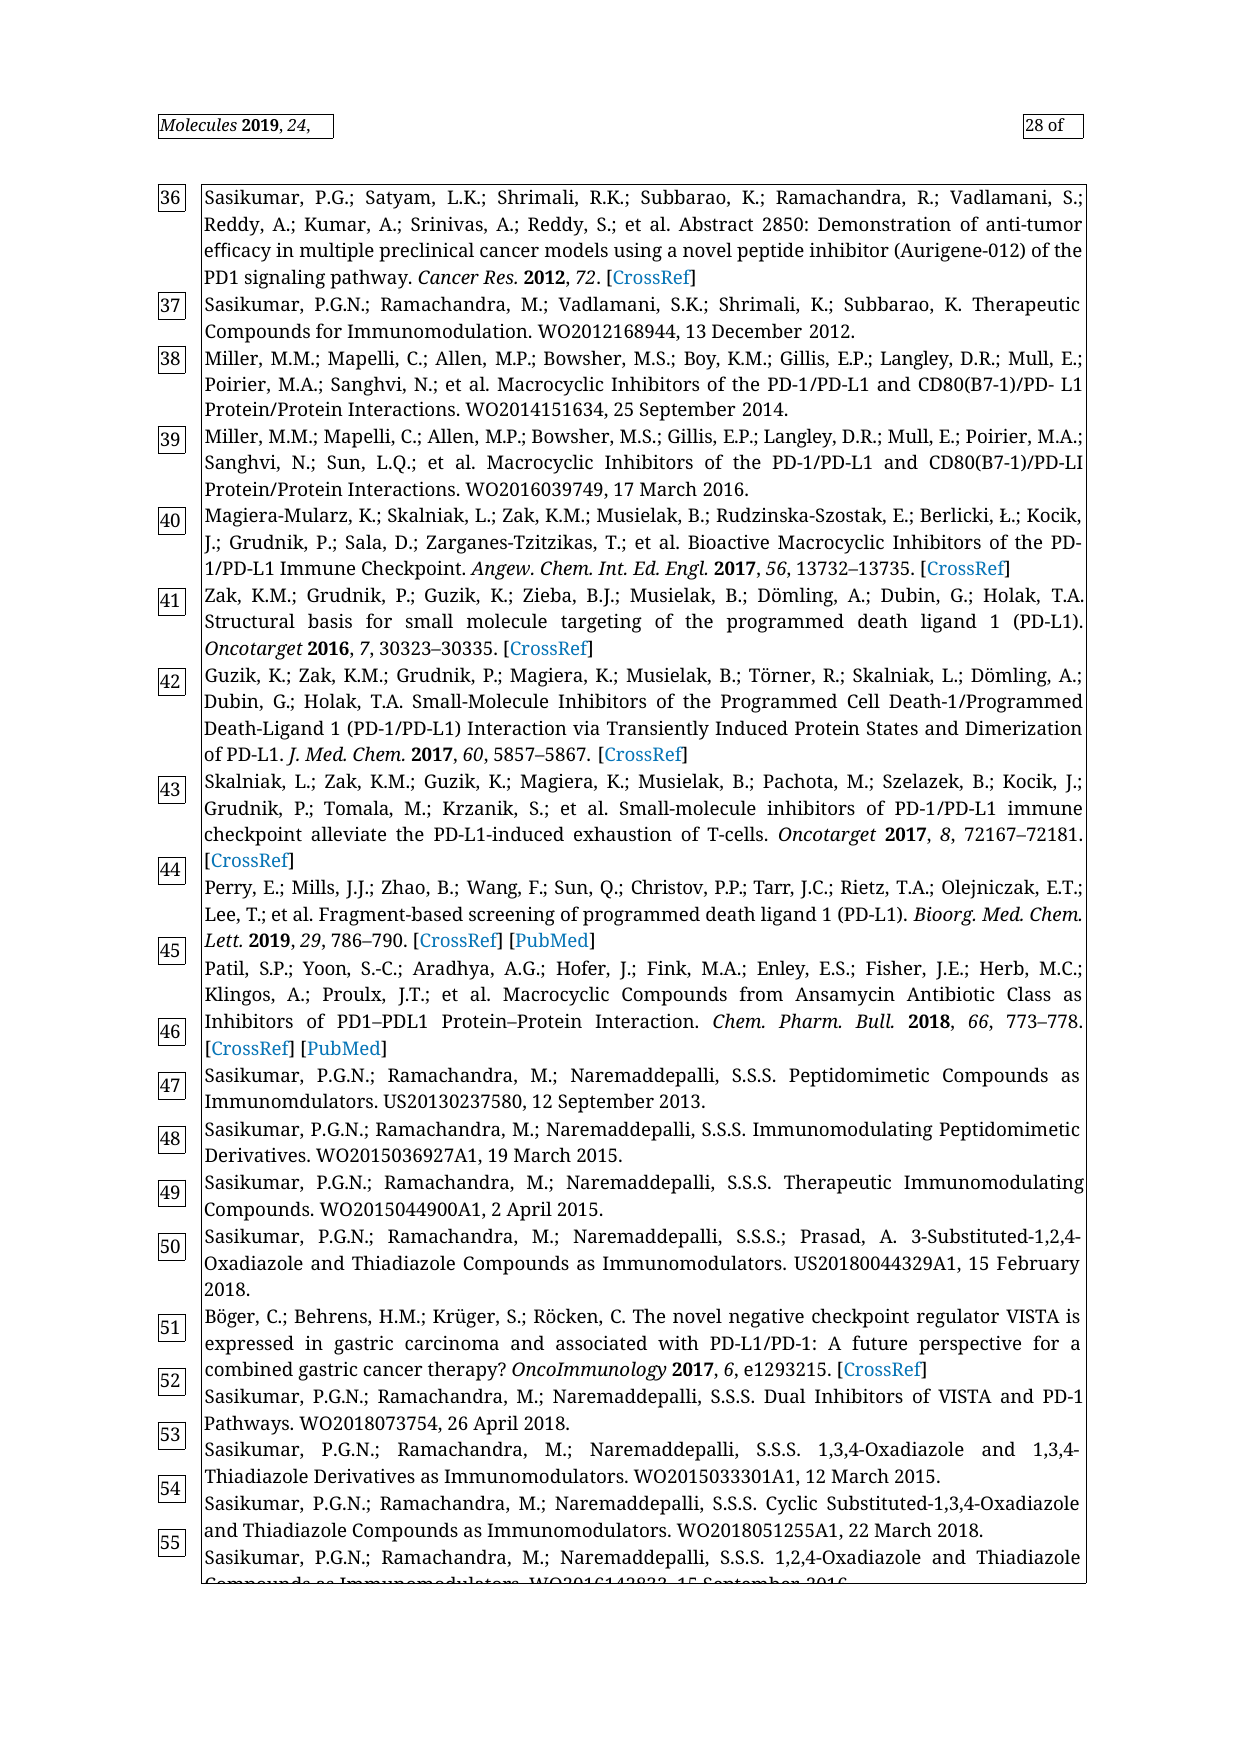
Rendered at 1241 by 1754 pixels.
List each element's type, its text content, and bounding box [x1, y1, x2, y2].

text Sasikumar, P.G.N.; Ramachandra, M.; Vadlamani, S.K.; Shrimali, K.; Subbarao, K. Therapeutic Compounds for Immunomodulation. WO2012168944, 13 December 2012. [204, 291, 1081, 344]
text 36. [159, 185, 185, 211]
text Sasikumar, P.G.N.; Ramachandra, M.; Naremaddepalli, S.S.S.; Prasad, A. 3-Substituted-1,2,4-Oxadiazole and Thiadiazole Compounds as Immunomodulators. US20180044329A1, 15 February 2018. [204, 1223, 1081, 1302]
text Sasikumar, P.G.; Satyam, L.K.; Shrimali, R.K.; Subbarao, K.; Ramachandra, R.; Vadlamani, S.; Reddy, A.; Kumar, A.; Srinivas, A.; Reddy, S.; et al. Abstract 2850: Demonstration of anti-tumor efficacy in multiple preclinical cancer models using a novel peptide inhibitor (Aurigene-012) of the PD1 signaling pathway. Cancer Res. 2012, 72. [CrossRef] [204, 185, 1084, 290]
text 50. [159, 1234, 185, 1260]
text Skalniak, L.; Zak, K.M.; Guzik, K.; Magiera, K.; Musielak, B.; Pachota, M.; Szelazek, B.; Kocik, J.; Grudnik, P.; Tomala, M.; Krzanik, S.; et al. Small-molecule inhibitors of PD-1/PD-L1 immune checkpoint alleviate the PD-L1-induced exhaustion of T-cells. Oncotarget 2017, 8, 72167–72181. [CrossRef] [204, 769, 1083, 873]
text Sasikumar, P.G.N.; Ramachandra, M.; Naremaddepalli, S.S.S. Cyclic Substituted-1,3,4-Oxadiazole and Thiadiazole Compounds as Immunomodulators. WO2018051255A1, 22 March 2018. [204, 1491, 1081, 1543]
text 54. [159, 1476, 185, 1502]
text 28 of 30 [1025, 115, 1083, 138]
text 40. [159, 508, 185, 534]
text Perry, E.; Mills, J.J.; Zhao, B.; Wang, F.; Sun, Q.; Christov, P.P.; Tarr, J.C.; Rietz, T.A.; Olejniczak, E.T.; Lee, T.; et al. Fragment-based screening of programmed death ligand 1 (PD-L1). Bioorg. Med. Chem. Lett. 2019, 29, 786–790. [CrossRef] [PubMed] [204, 874, 1083, 953]
text Sasikumar, P.G.N.; Ramachandra, M.; Naremaddepalli, S.S.S. Peptidomimetic Compounds as Immunomdulators. US20130237580, 12 September 2013. [204, 1062, 1081, 1114]
text 38. [159, 347, 185, 372]
text 43. [159, 777, 185, 803]
text Magiera-Mularz, K.; Skalniak, L.; Zak, K.M.; Musielak, B.; Rudzinska-Szostak, E.; Berlicki, Ł.; Kocik, J.; Grudnik, P.; Sala, D.; Zarganes-Tzitzikas, T.; et al. Bioactive Macrocyclic Inhibitors of the PD-1/PD-L1 Immune Checkpoint. Angew. Chem. Int. Ed. Engl. 2017, 56, 13732–13735. [CrossRef] [204, 503, 1083, 581]
text Patil, S.P.; Yoon, S.-C.; Aradhya, A.G.; Hofer, J.; Fink, M.A.; Enley, E.S.; Fisher, J.E.; Herb, M.C.; Klingos, A.; Proulx, J.T.; et al. Macrocyclic Compounds from Ansamycin Antibiotic Class as Inhibitors of PD1–PDL1 Protein–Protein Interaction. Chem. Pharm. Bull. 2018, 66, 773–778. [CrossRef] [PubMed] [204, 955, 1083, 1061]
text Sasikumar, P.G.N.; Ramachandra, M.; Naremaddepalli, S.S.S. 1,2,4-Oxadiazole and Thiadiazole Compounds as Immunomodulators. WO2016142833, 15 September 2016. [204, 1544, 1081, 1583]
text Sasikumar, P.G.N.; Ramachandra, M.; Naremaddepalli, S.S.S. 1,3,4-Oxadiazole and 1,3,4-Thiadiazole Derivatives as Immunomodulators. WO2015033301A1, 12 March 2015. [204, 1437, 1081, 1489]
text 37. [159, 293, 185, 319]
text 45. [159, 938, 185, 964]
text 46. [159, 1019, 185, 1045]
text 51. [159, 1315, 185, 1341]
text 55. [159, 1530, 185, 1556]
text 41. [159, 589, 185, 615]
text Zak, K.M.; Grudnik, P.; Guzik, K.; Zieba, B.J.; Musielak, B.; Dömling, A.; Dubin, G.; Holak, T.A. Structural basis for small molecule targeting of the programmed death ligand 1 (PD-L1). Oncotarget 2016, 7, 30323–30335. [CrossRef] [204, 582, 1084, 661]
text Sasikumar, P.G.N.; Ramachandra, M.; Naremaddepalli, S.S.S. Therapeutic Immunomodulating Compounds. WO2015044900A1, 2 April 2015. [203, 1169, 1084, 1222]
text Miller, M.M.; Mapelli, C.; Allen, M.P.; Bowsher, M.S.; Gillis, E.P.; Langley, D.R.; Mull, E.; Poirier, M.A.; Sanghvi, N.; Sun, L.Q.; et al. Macrocyclic Inhibitors of the PD-1/PD-L1 and CD80(B7-1)/PD-LI Protein/Protein Interactions. WO2016039749, 17 March 2016. [204, 423, 1083, 501]
text 47. [159, 1073, 185, 1099]
text 39. [159, 427, 185, 453]
text Molecules 2019, 24, 2071 [159, 115, 333, 138]
text Miller, M.M.; Mapelli, C.; Allen, M.P.; Bowsher, M.S.; Boy, K.M.; Gillis, E.P.; Langley, D.R.; Mull, E.; Poirier, M.A.; Sanghvi, N.; et al. Macrocyclic Inhibitors of the PD-1/PD-L1 and CD80(B7-1)/PD- L1 Protein/Protein Interactions. WO2014151634, 25 September 2014. [204, 345, 1083, 422]
text Guzik, K.; Zak, K.M.; Grudnik, P.; Magiera, K.; Musielak, B.; Törner, R.; Skalniak, L.; Dömling, A.; Dubin, G.; Holak, T.A. Small-Molecule Inhibitors of the Programmed Cell Death-1/Programmed Death-Ligand 1 (PD-1/PD-L1) Interaction via Transiently Induced Protein States and Dimerization of PD-L1. J. Med. Chem. 2017, 60, 5857–5867. [CrossRef] [204, 663, 1083, 767]
text 49. [159, 1181, 185, 1206]
text Böger, C.; Behrens, H.M.; Krüger, S.; Röcken, C. The novel negative checkpoint regulator VISTA is expressed in gastric carcinoma and associated with PD-L1/PD-1: A future perspective for a combined gastric cancer therapy? OncoImmunology 2017, 6, e1293215. [CrossRef] [204, 1304, 1081, 1382]
text Sasikumar, P.G.N.; Ramachandra, M.; Naremaddepalli, S.S.S. Dual Inhibitors of VISTA and PD-1 Pathways. WO2018073754, 26 April 2018. [203, 1383, 1084, 1435]
text 42. [159, 669, 185, 695]
text 52. [159, 1369, 185, 1395]
text Sasikumar, P.G.N.; Ramachandra, M.; Naremaddepalli, S.S.S. Immunomodulating Peptidomimetic Derivatives. WO2015036927A1, 19 March 2015. [204, 1116, 1081, 1168]
text 44. [159, 858, 185, 884]
text 48. [159, 1127, 185, 1153]
text 53. [159, 1423, 185, 1448]
